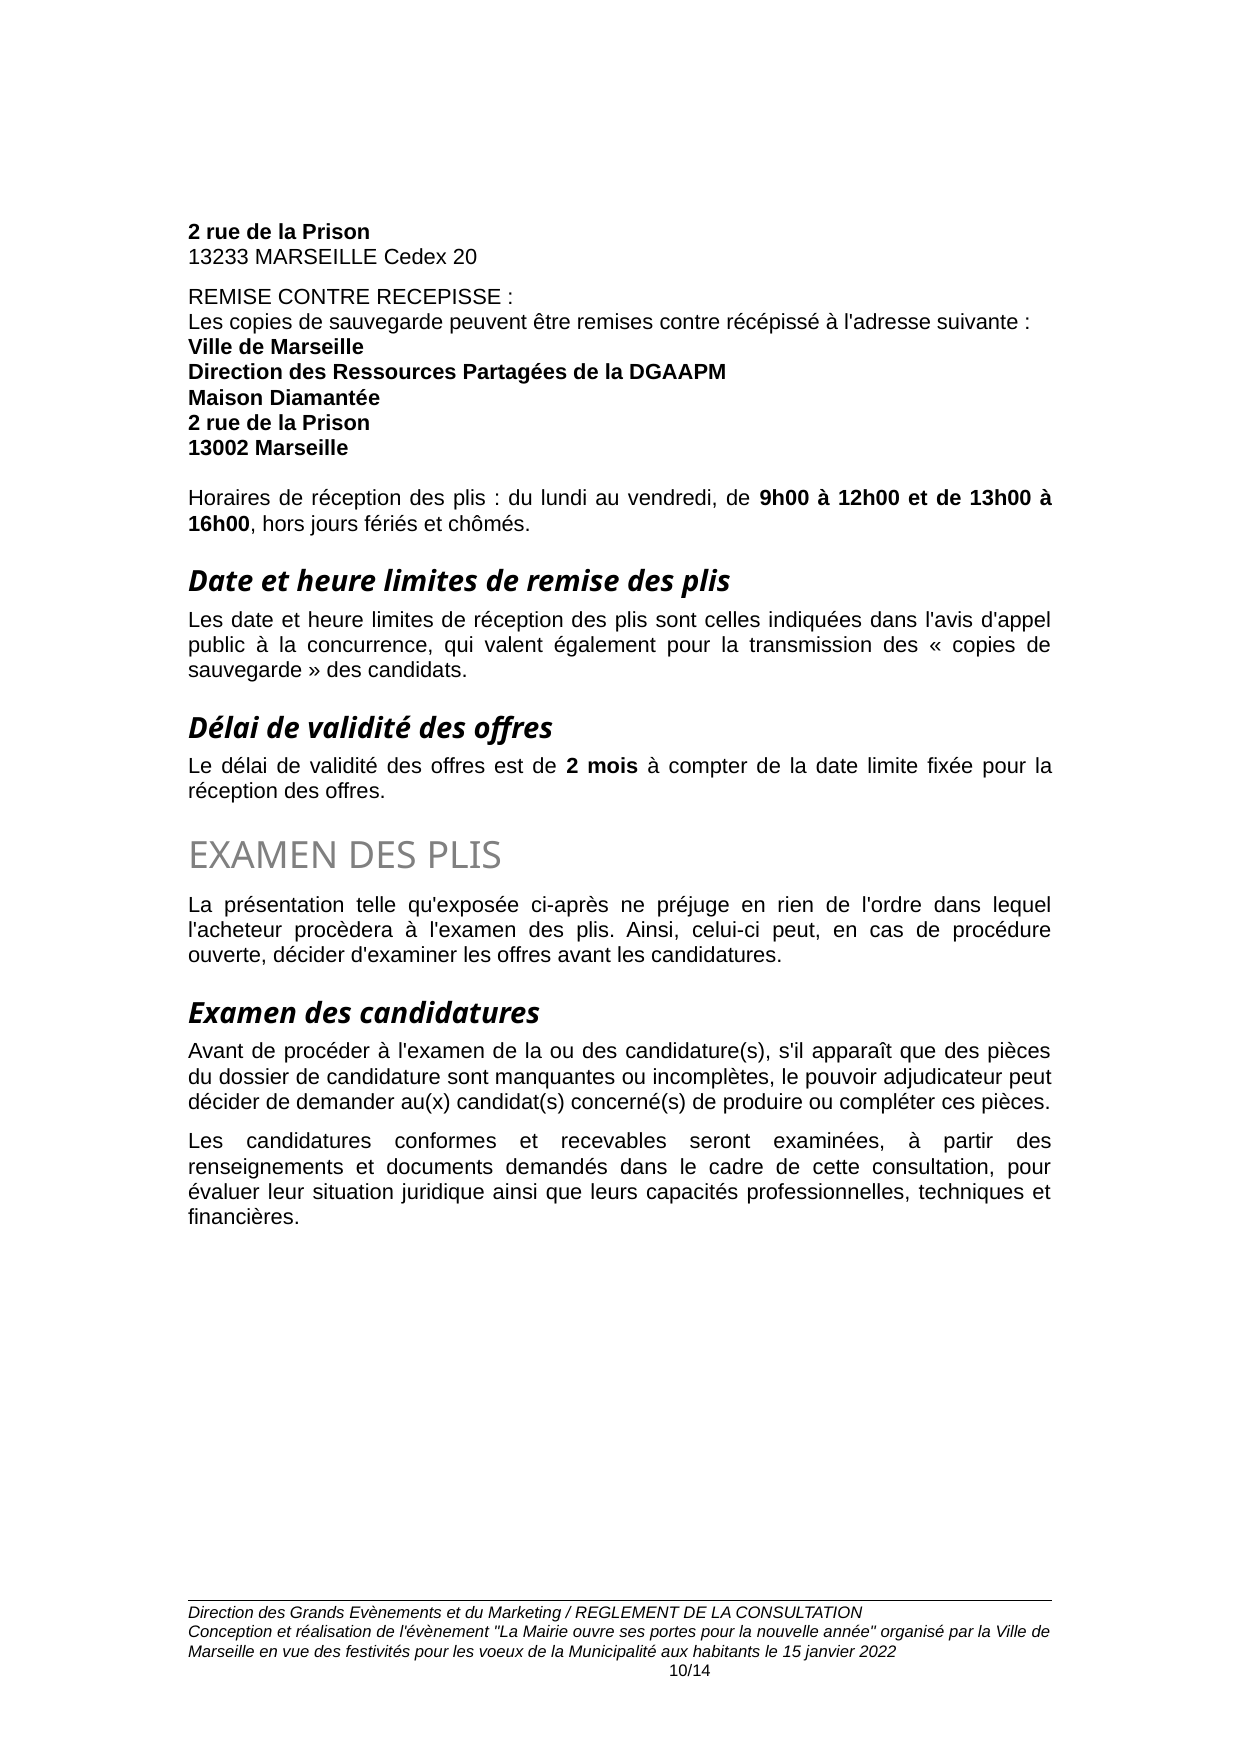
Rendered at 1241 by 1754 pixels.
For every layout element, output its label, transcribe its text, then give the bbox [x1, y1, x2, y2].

text Les date et heure limites de réception des plis sont celles indiquées dans l'avis d'appel public à la concurrence, qui valent également pour la transmission des « copies de sauvegarde » des candidats. [188, 607, 1052, 682]
text 2 rue de la Prison [188, 409, 1052, 435]
text Avant de procéder à l'examen de la ou des candidature(s), s'il apparaît que des pièces du dossier de candidature sont manquantes ou incomplètes, le pouvoir adjudicateur peut décider de demander au(x) candidat(s) concerné(s) de produire ou compléter ces pièces. [188, 1038, 1052, 1114]
text REMISE CONTRE RECEPISSE : [188, 283, 1052, 309]
text La présentation telle qu'exposée ci-après ne préjuge en rien de l'ordre dans lequel l'acheteur procèdera à l'examen des plis. Ainsi, celui-ci peut, en cas de procédure ouverte, décider d'examiner les offres avant les candidatures. [188, 892, 1052, 967]
subtitle Date et heure limites de remise des plis [188, 561, 1052, 600]
subtitle EXAMEN DES PLIS [188, 829, 1052, 880]
subtitle Examen des candidatures [188, 992, 1052, 1032]
text Ville de Marseille [188, 334, 1052, 359]
text 13002 Marseille [188, 435, 1052, 460]
subtitle Délai de validité des offres [188, 707, 1052, 747]
text Les candidatures conformes et recevables seront examinées, à partir des renseignements et documents demandés dans le cadre de cette consultation, pour évaluer leur situation juridique ainsi que leurs capacités professionnelles, techniques et financières. [188, 1128, 1052, 1229]
text Maison Diamantée [188, 384, 1052, 409]
text 13233 MARSEILLE Cedex 20 [188, 244, 1052, 269]
text 2 rue de la Prison [188, 219, 1052, 244]
text Le délai de validité des offres est de 2 mois à compter de la date limite fixée pour la réception des offres. [188, 753, 1052, 803]
text Les copies de sauvegarde peuvent être remises contre récépissé à l'adresse suivante : [188, 309, 1052, 334]
text Direction des Ressources Partagées de la DGAAPM [188, 359, 1052, 384]
text Horaires de réception des plis : du lundi au vendredi, de 9h00 à 12h00 et de 13h00 à 16h00, hors jours fériés et chômés. [188, 485, 1052, 536]
